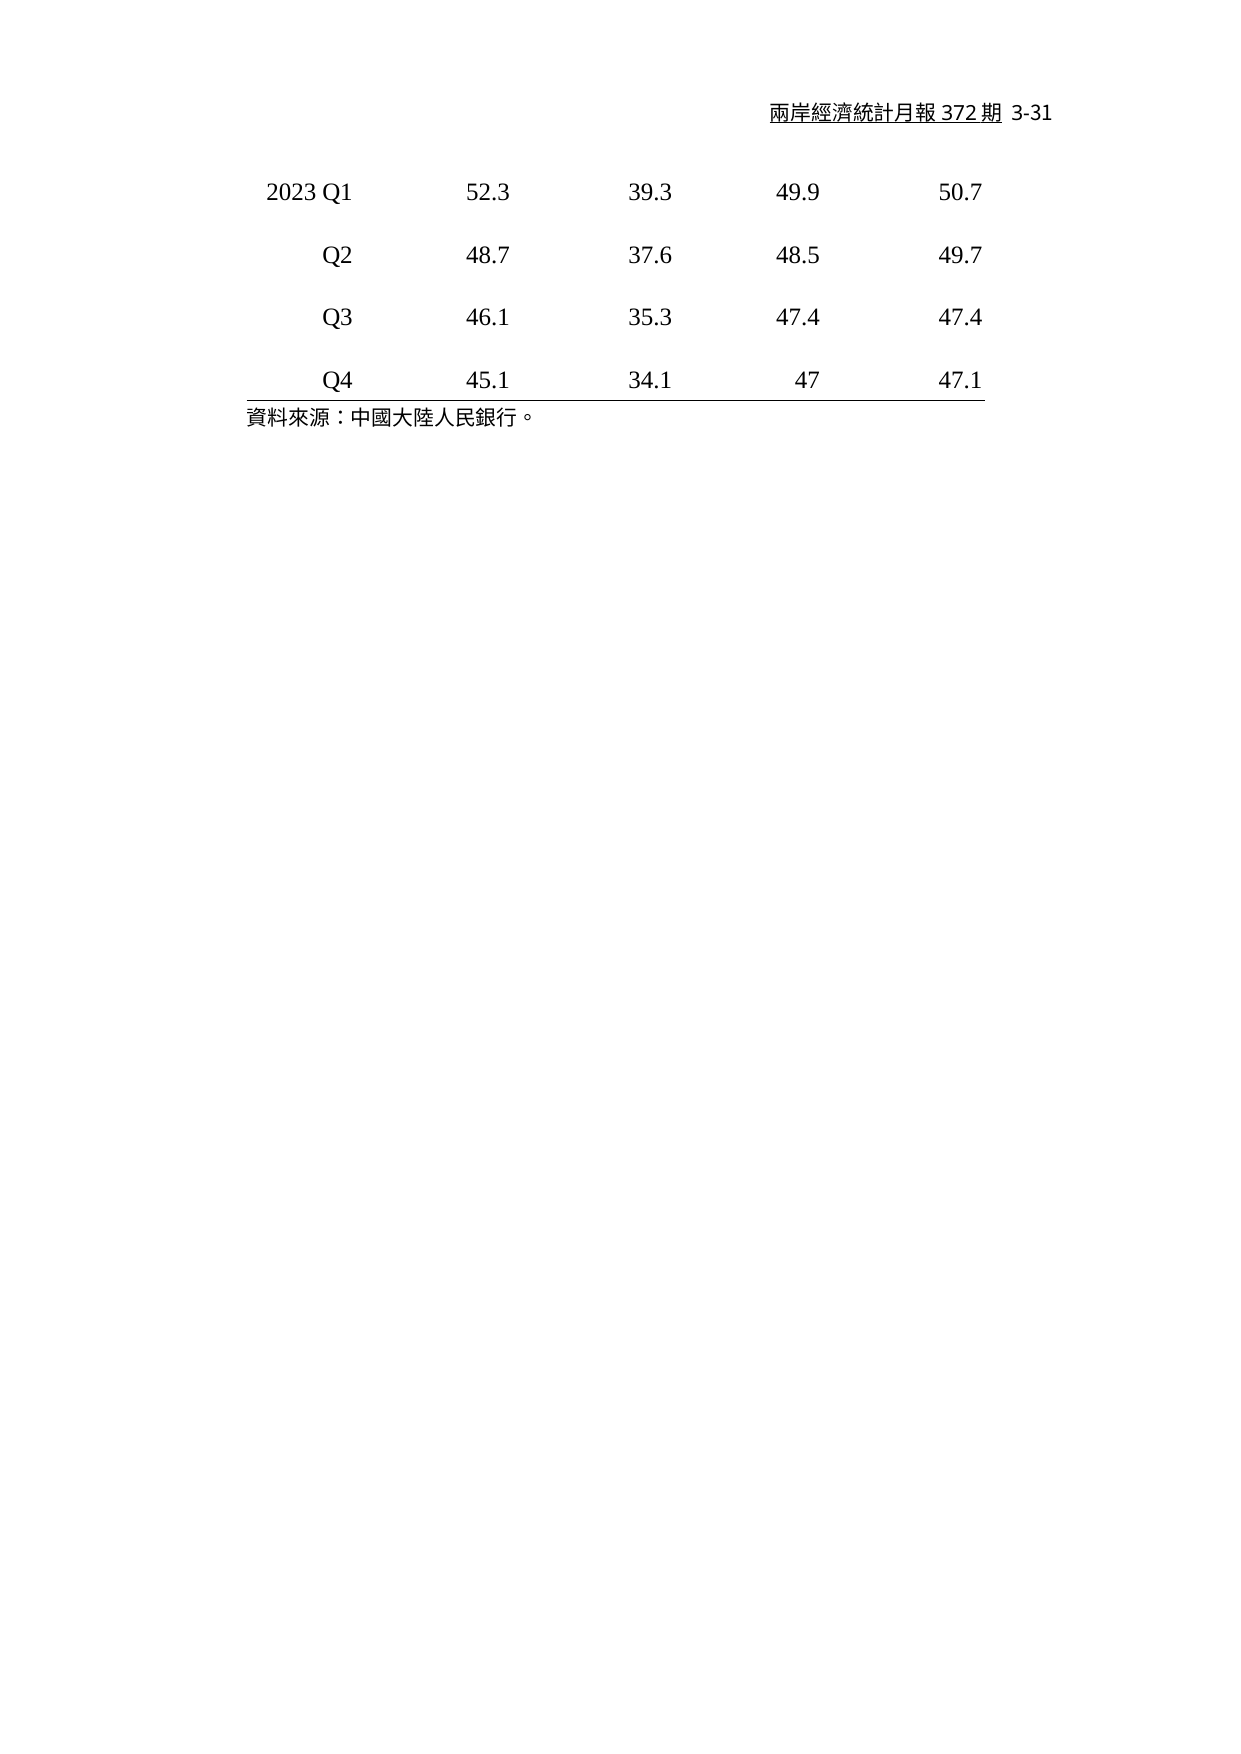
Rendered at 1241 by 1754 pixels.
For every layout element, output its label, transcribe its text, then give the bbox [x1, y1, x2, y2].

table_cell 37.6 [512, 213, 675, 275]
table_cell [247, 338, 319, 400]
table_cell 47.1 [822, 338, 985, 400]
table_cell 48.7 [380, 213, 512, 275]
table_cell 47.4 [822, 275, 985, 337]
table_cell [247, 213, 319, 275]
table_cell 48.5 [675, 213, 822, 275]
table_cell Q2 [319, 213, 379, 275]
table_cell 49.9 [675, 150, 822, 212]
table_cell 46.1 [380, 275, 512, 337]
table_cell 47.4 [675, 275, 822, 337]
table_cell 45.1 [380, 338, 512, 400]
table_cell 2023 [247, 150, 319, 212]
table_cell Q4 [319, 338, 379, 400]
table_cell Q3 [319, 275, 379, 337]
text 資料來源：中國大陸人民銀行。 [187, 401, 1053, 431]
table_cell 35.3 [512, 275, 675, 337]
table_cell [247, 275, 319, 337]
table_cell 39.3 [512, 150, 675, 212]
table_cell 49.7 [822, 213, 985, 275]
table_cell Q1 [319, 150, 379, 212]
table_cell 50.7 [822, 150, 985, 212]
table_cell 34.1 [512, 338, 675, 400]
table_cell 47 [675, 338, 822, 400]
table_cell 52.3 [380, 150, 512, 212]
